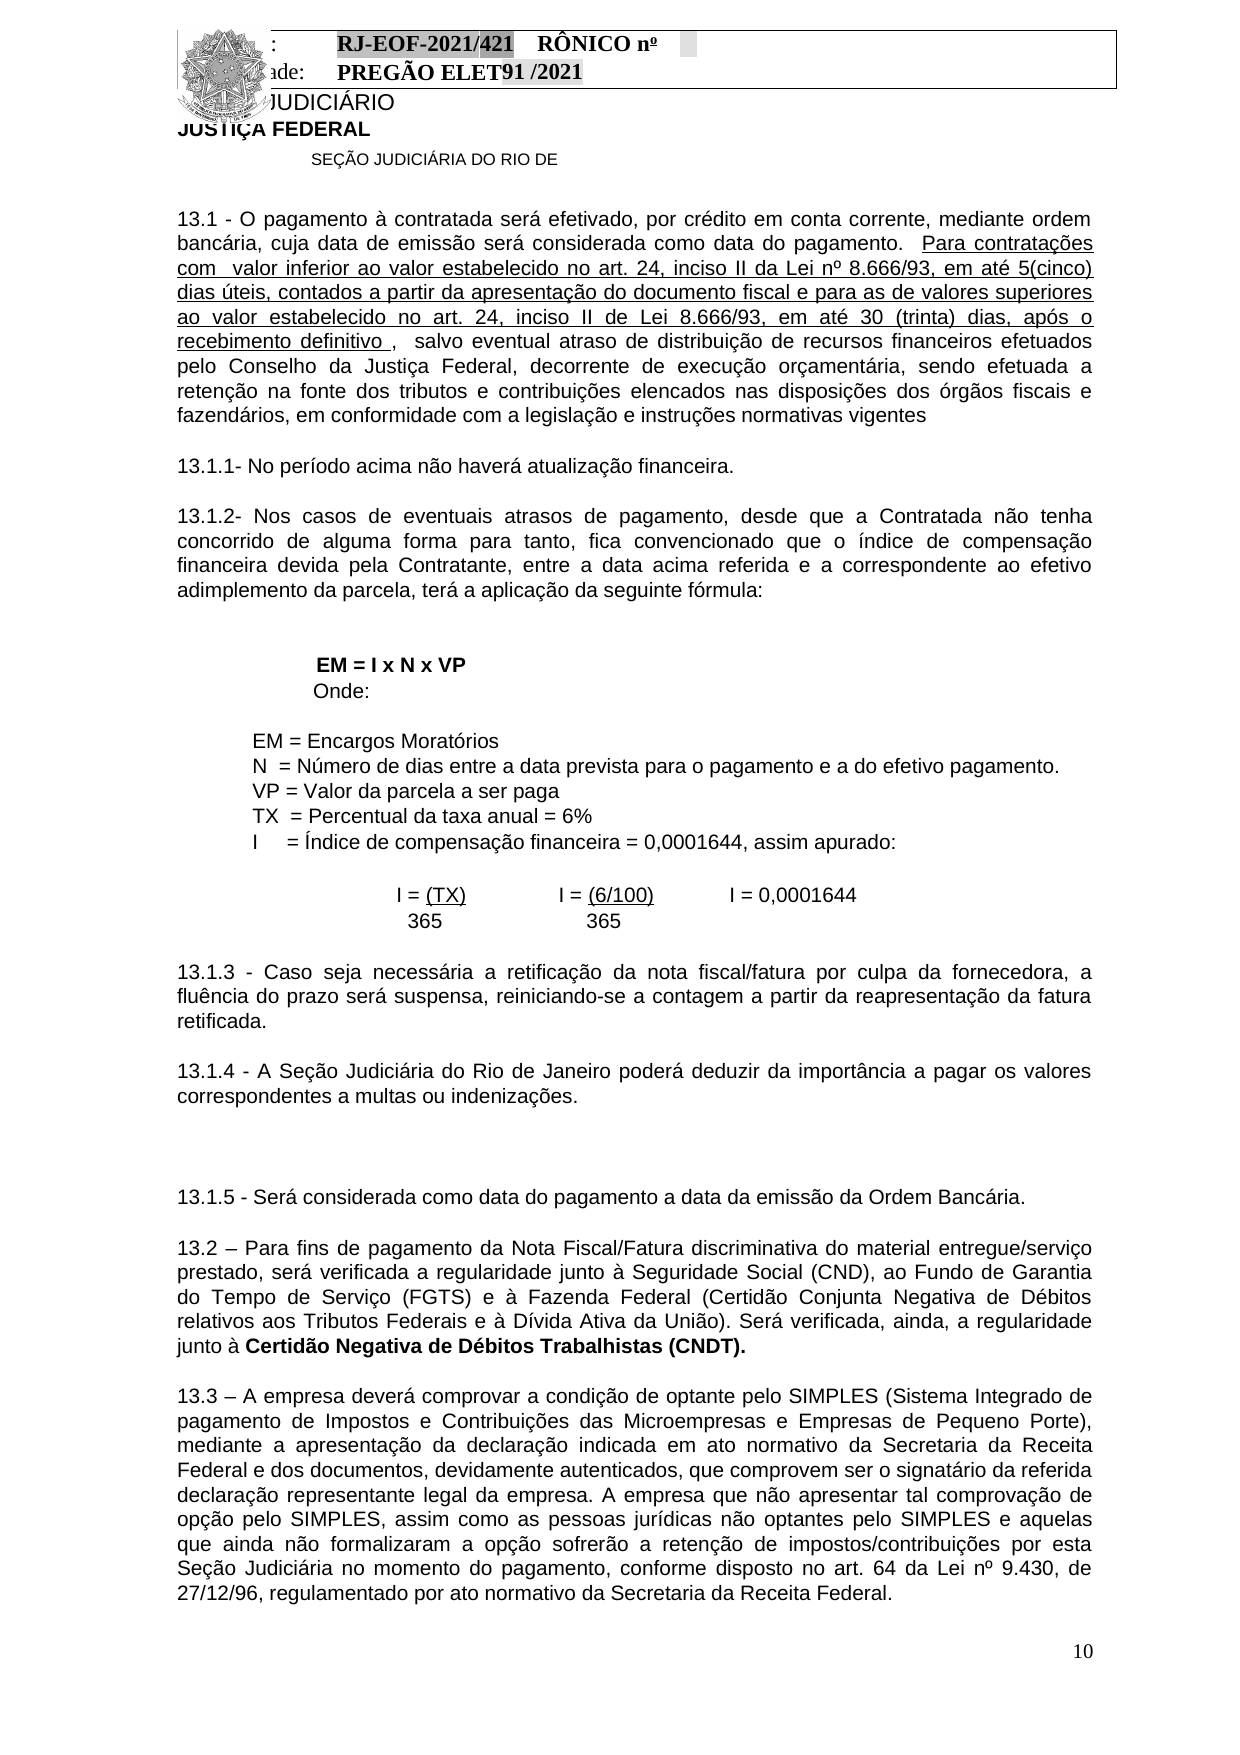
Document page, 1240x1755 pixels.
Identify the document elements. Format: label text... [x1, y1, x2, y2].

text I = Índice de compensação financeira = 0,0001644, assim apurado: [252, 829, 1093, 853]
text 13.1.5 - Será considerada como data do pagamento a data da emissão da Ordem Bancária. [177, 1185, 1093, 1209]
text Onde: [176, 679, 371, 703]
text ao valor estabelecido no art. 24, inciso II de Lei 8.666/93, em até 30 (trinta) dias, após o [177, 302, 1093, 326]
text N = Número de dias entre a data prevista para o pagamento e a do efetivo pagamento. [252, 754, 1093, 778]
text 13.1.2- Nos casos de eventuais atrasos de pagamento, desde que a Contratada não tenha concorrido de alguma forma para tanto, fica convencionado que o índice de compensação financeira devida pela Contratante, entre a data acima referida e a correspondente ao efetivo adimplemento da parcela, terá a aplicação da seguinte fórmula: [177, 504, 1093, 602]
text dias úteis, contados a partir da apresentação do documento fiscal e para as de valores superiores [177, 278, 1093, 301]
text EM = Encargos Moratórios [252, 729, 1093, 753]
text 13.1 - O pagamento à contratada será efetivado, por crédito em conta corrente, mediante ordem bancária, cuja data de emissão será considerada como data do pagamento. Para contratações com valor inferior ao valor estabelecido no art. 24, inciso II da Lei nº 8.666/93, em até 5(cinco) [177, 206, 1093, 277]
text 13.1.4 - A Seção Judiciária do Rio de Janeiro poderá deduzir da importância a pagar os valores correspondentes a multas ou indenizações. [177, 1059, 1093, 1108]
text TX = Percentual da taxa anual = 6% [252, 804, 1093, 828]
text recebimento definitivo , salvo eventual atraso de distribuição de recursos financeiros efetuados pelo Conselho da Justiça Federal, decorrente de execução orçamentária, sendo efetuada a retenção na fonte dos tributos e contribuições elencados nas disposições dos órgãos fiscais e fazendários, em conformidade com a legislação e instruções normativas vigentes [177, 327, 1093, 427]
text 13.1.3 - Caso seja necessária a retificação da nota fiscal/fatura por culpa da fornecedora, a fluência do prazo será suspensa, reiniciando-se a contagem a partir da reapresentação da fatura retificada. [177, 960, 1093, 1033]
text 13.3 – A empresa deverá comprovar a condição de optante pelo SIMPLES (Sistema Integrado de pagamento de Impostos e Contribuições das Microempresas e Empresas de Pequeno Porte), mediante a apresentação da declaração indicada em ato normativo da Secretaria da Receita Federal e dos documentos, devidamente autenticados, que comprovem ser o signatário da referida declaração representante legal da empresa. A empresa que não apresentar tal comprovação de opção pelo SIMPLES, assim como as pessoas jurídicas não optantes pelo SIMPLES e aquelas que ainda não formalizaram a opção sofrerão a retenção de impostos/contribuições por esta Seção Judiciária no momento do pagamento, conforme disposto no art. 64 da Lei nº 9.430, de 27/12/96, regulamentado por ato normativo da Secretaria da Receita Federal. [177, 1384, 1093, 1605]
text 365 365 [177, 909, 1093, 933]
text 13.2 – Para fins de pagamento da Nota Fiscal/Fatura discriminativa do material entregue/serviço prestado, será verificada a regularidade junto à Seguridade Social (CND), ao Fundo de Garantia do Tempo de Serviço (FGTS) e à Fazenda Federal (Certidão Conjunta Negativa de Débitos relativos aos Tributos Federais e à Dívida Ativa da União). Será verificada, ainda, a regularidade junto à Certidão Negativa de Débitos Trabalhistas (CNDT). [177, 1235, 1093, 1358]
text 13.1.1- No período acima não haverá atualização financeira. [177, 453, 1093, 477]
text VP = Valor da parcela a ser paga [252, 779, 1093, 803]
text EM = I x N x VP [177, 653, 1093, 677]
text I = (TX) I = (6/100) I = 0,0001644 [177, 880, 1093, 908]
